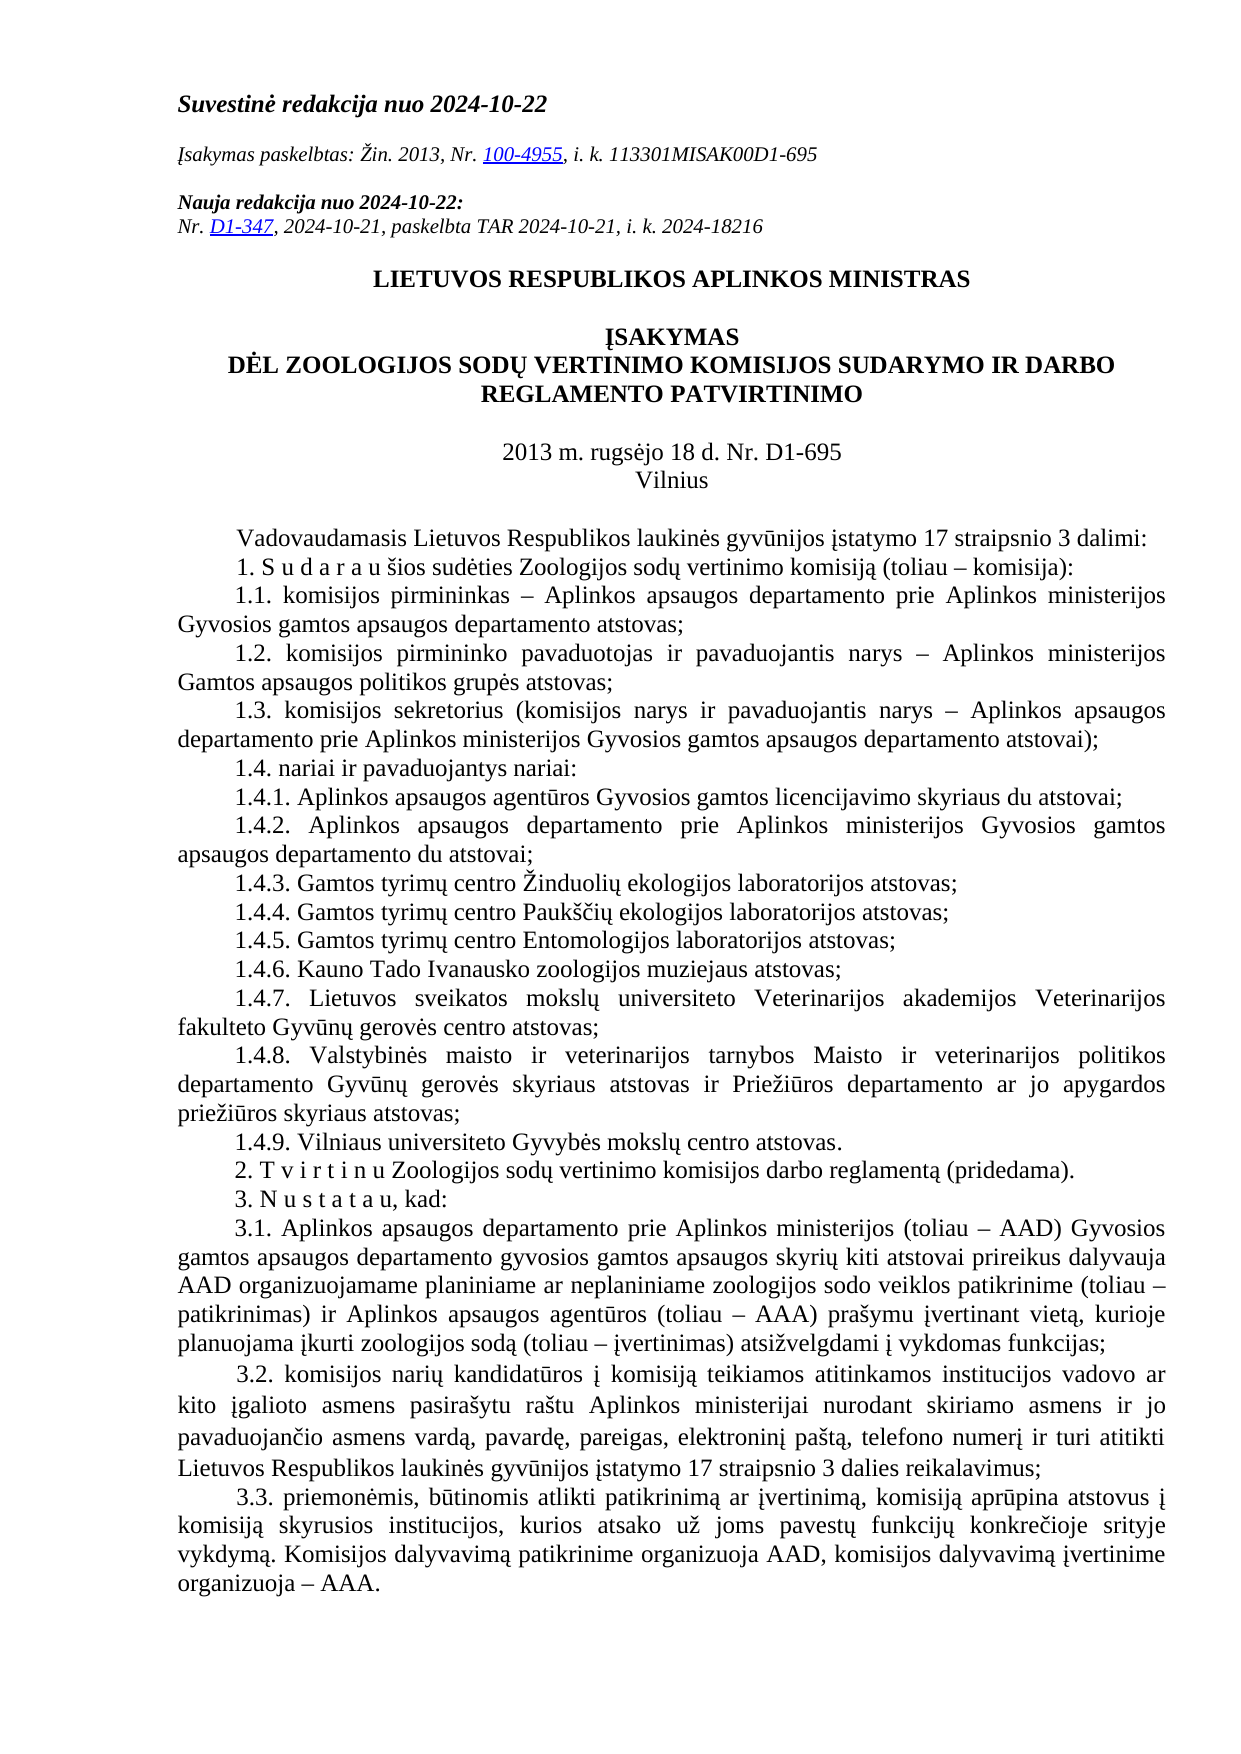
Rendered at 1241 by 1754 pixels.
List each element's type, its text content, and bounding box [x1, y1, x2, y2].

text 1.4.9. Vilniaus universiteto Gyvybės mokslų centro atstovas. [177, 1127, 1166, 1155]
text 3.2. komisijos narių kandidatūros į komisiją teikiamos atitinkamos institucijos vadovo ar kito įgalioto asmens pasirašytu raštu Aplinkos ministerijai nurodant skiriamo asmens ir jo pavaduojančio asmens vardą, pavardę, pareigas, elektroninį paštą, telefono numerį ir turi atitikti Lietuvos Respublikos laukinės gyvūnijos įstatymo 17 straipsnio 3 dalies reikalavimus; [177, 1357, 1166, 1482]
text LIETUVOS RESPUBLIKOS APLINKOS MINISTRAS [177, 264, 1166, 293]
text 1.4.3. Gamtos tyrimų centro Žinduolių ekologijos laboratorijos atstovas; [177, 868, 1166, 897]
text 1.4.6. Kauno Tado Ivanausko zoologijos muziejaus atstovas; [177, 954, 1166, 983]
text 1.4.1. Aplinkos apsaugos agentūros Gyvosios gamtos licencijavimo skyriaus du atstovai; [177, 782, 1166, 810]
text 2. T v i r t i n u Zoologijos sodų vertinimo komisijos darbo reglamentą (pridedama). [177, 1155, 1166, 1184]
text Vilnius [177, 465, 1166, 494]
text 3.3. priemonėmis, būtinomis atlikti patikrinimą ar įvertinimą, komisiją aprūpina atstovus į komisiją skyrusios institucijos, kurios atsako už joms pavestų funkcijų konkrečioje srityje vykdymą. Komisijos dalyvavimą patikrinime organizuoja AAD, komisijos dalyvavimą įvertinime organizuoja – AAA. [177, 1482, 1166, 1597]
text Įsakymas paskelbtas: Žin. 2013, Nr. 100-4955, i. k. 113301MISAK00D1-695 [177, 141, 1166, 166]
text ĮSAKYMAS [177, 322, 1166, 350]
text 2013 m. rugsėjo 18 d. Nr. D1-695 [177, 437, 1166, 465]
text 1.4.5. Gamtos tyrimų centro Entomologijos laboratorijos atstovas; [177, 925, 1166, 954]
text Suvestinė redakcija nuo 2024-10-22 [177, 89, 1166, 117]
text 1.4.7. Lietuvos sveikatos mokslų universiteto Veterinarijos akademijos Veterinarijos fakulteto Gyvūnų gerovės centro atstovas; [177, 983, 1166, 1040]
text 1.4.4. Gamtos tyrimų centro Paukščių ekologijos laboratorijos atstovas; [177, 897, 1166, 925]
text 3.1. Aplinkos apsaugos departamento prie Aplinkos ministerijos (toliau – AAD) Gyvosios gamtos apsaugos departamento gyvosios gamtos apsaugos skyrių kiti atstovai prireikus dalyvauja AAD organizuojamame planiniame ar neplaniniame zoologijos sodo veiklos patikrinime (toliau – patikrinimas) ir Aplinkos apsaugos agentūros (toliau – AAA) prašymu įvertinant vietą, kurioje planuojama įkurti zoologijos sodą (toliau – įvertinimas) atsižvelgdami į vykdomas funkcijas; [177, 1213, 1166, 1357]
text 1.4.2. Aplinkos apsaugos departamento prie Aplinkos ministerijos Gyvosios gamtos apsaugos departamento du atstovai; [177, 810, 1166, 868]
text Vadovaudamasis Lietuvos Respublikos laukinės gyvūnijos įstatymo 17 straipsnio 3 dalimi: [177, 523, 1166, 552]
text 1.3. komisijos sekretorius (komisijos narys ir pavaduojantis narys – Aplinkos apsaugos departamento prie Aplinkos ministerijos Gyvosios gamtos apsaugos departamento atstovai); [177, 695, 1166, 753]
text Nauja redakcija nuo 2024-10-22: [177, 189, 1166, 214]
text 1.2. komisijos pirmininko pavaduotojas ir pavaduojantis narys – Aplinkos ministerijos Gamtos apsaugos politikos grupės atstovas; [177, 638, 1166, 695]
text 1.4.8. Valstybinės maisto ir veterinarijos tarnybos Maisto ir veterinarijos politikos departamento Gyvūnų gerovės skyriaus atstovas ir Priežiūros departamento ar jo apygardos priežiūros skyriaus atstovas; [177, 1040, 1166, 1127]
text 1.4. nariai ir pavaduojantys nariai: [177, 753, 1166, 782]
text 1. S u d a r a u šios sudėties Zoologijos sodų vertinimo komisiją (toliau – komisija): [177, 552, 1166, 580]
text 3. N u s t a t a u, kad: [177, 1184, 1166, 1213]
text Nr. D1-347, 2024-10-21, paskelbta TAR 2024-10-21, i. k. 2024-18216 [177, 214, 1166, 238]
text 1.1. komisijos pirmininkas – Aplinkos apsaugos departamento prie Aplinkos ministerijos Gyvosios gamtos apsaugos departamento atstovas; [177, 580, 1166, 638]
text DĖL ZOOLOGIJOS SODŲ VERTINIMO KOMISIJOS SUDARYMO IR DARBO REGLAMENTO PATVIRTINIMO [177, 350, 1166, 408]
